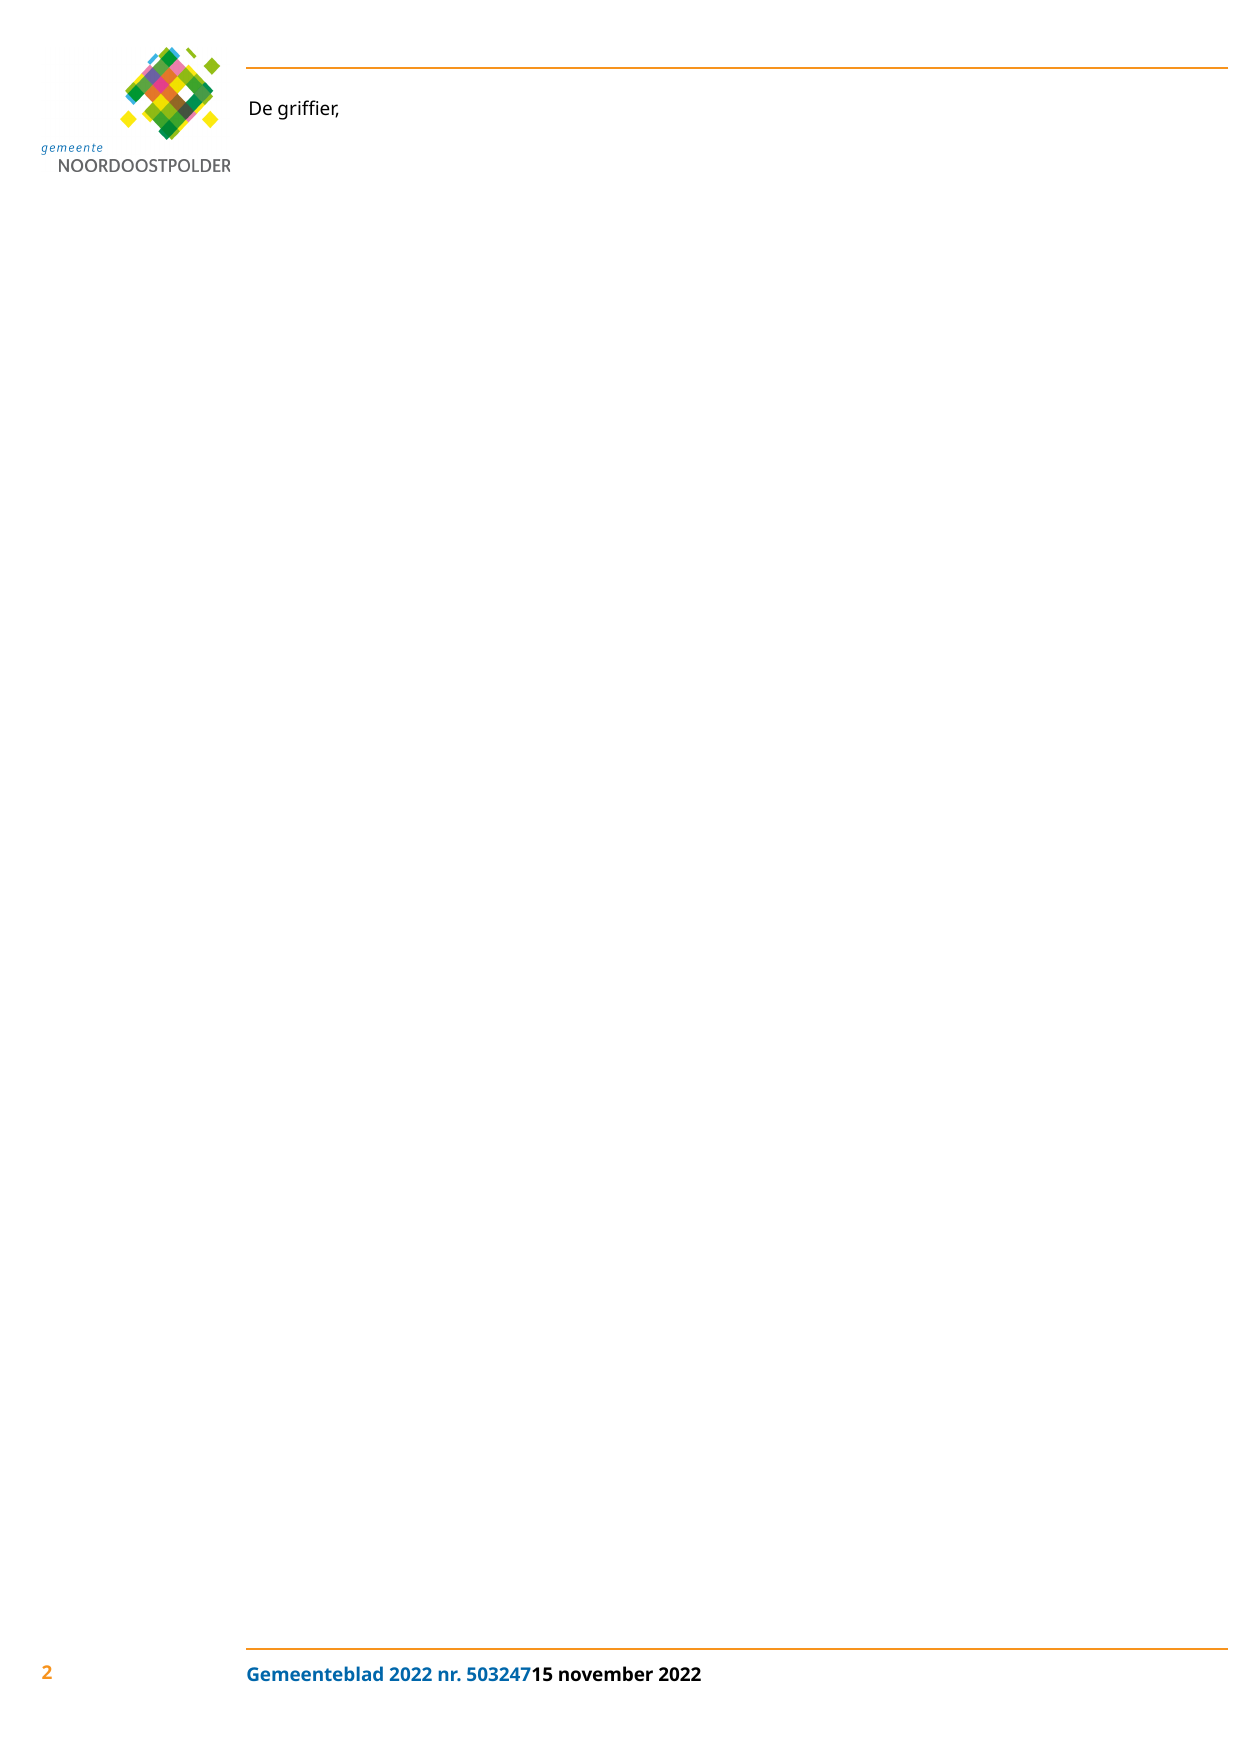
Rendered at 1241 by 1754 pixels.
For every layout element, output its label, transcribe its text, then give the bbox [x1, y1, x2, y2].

text De griffier, [248, 95, 1152, 121]
picture [41, 47, 231, 172]
